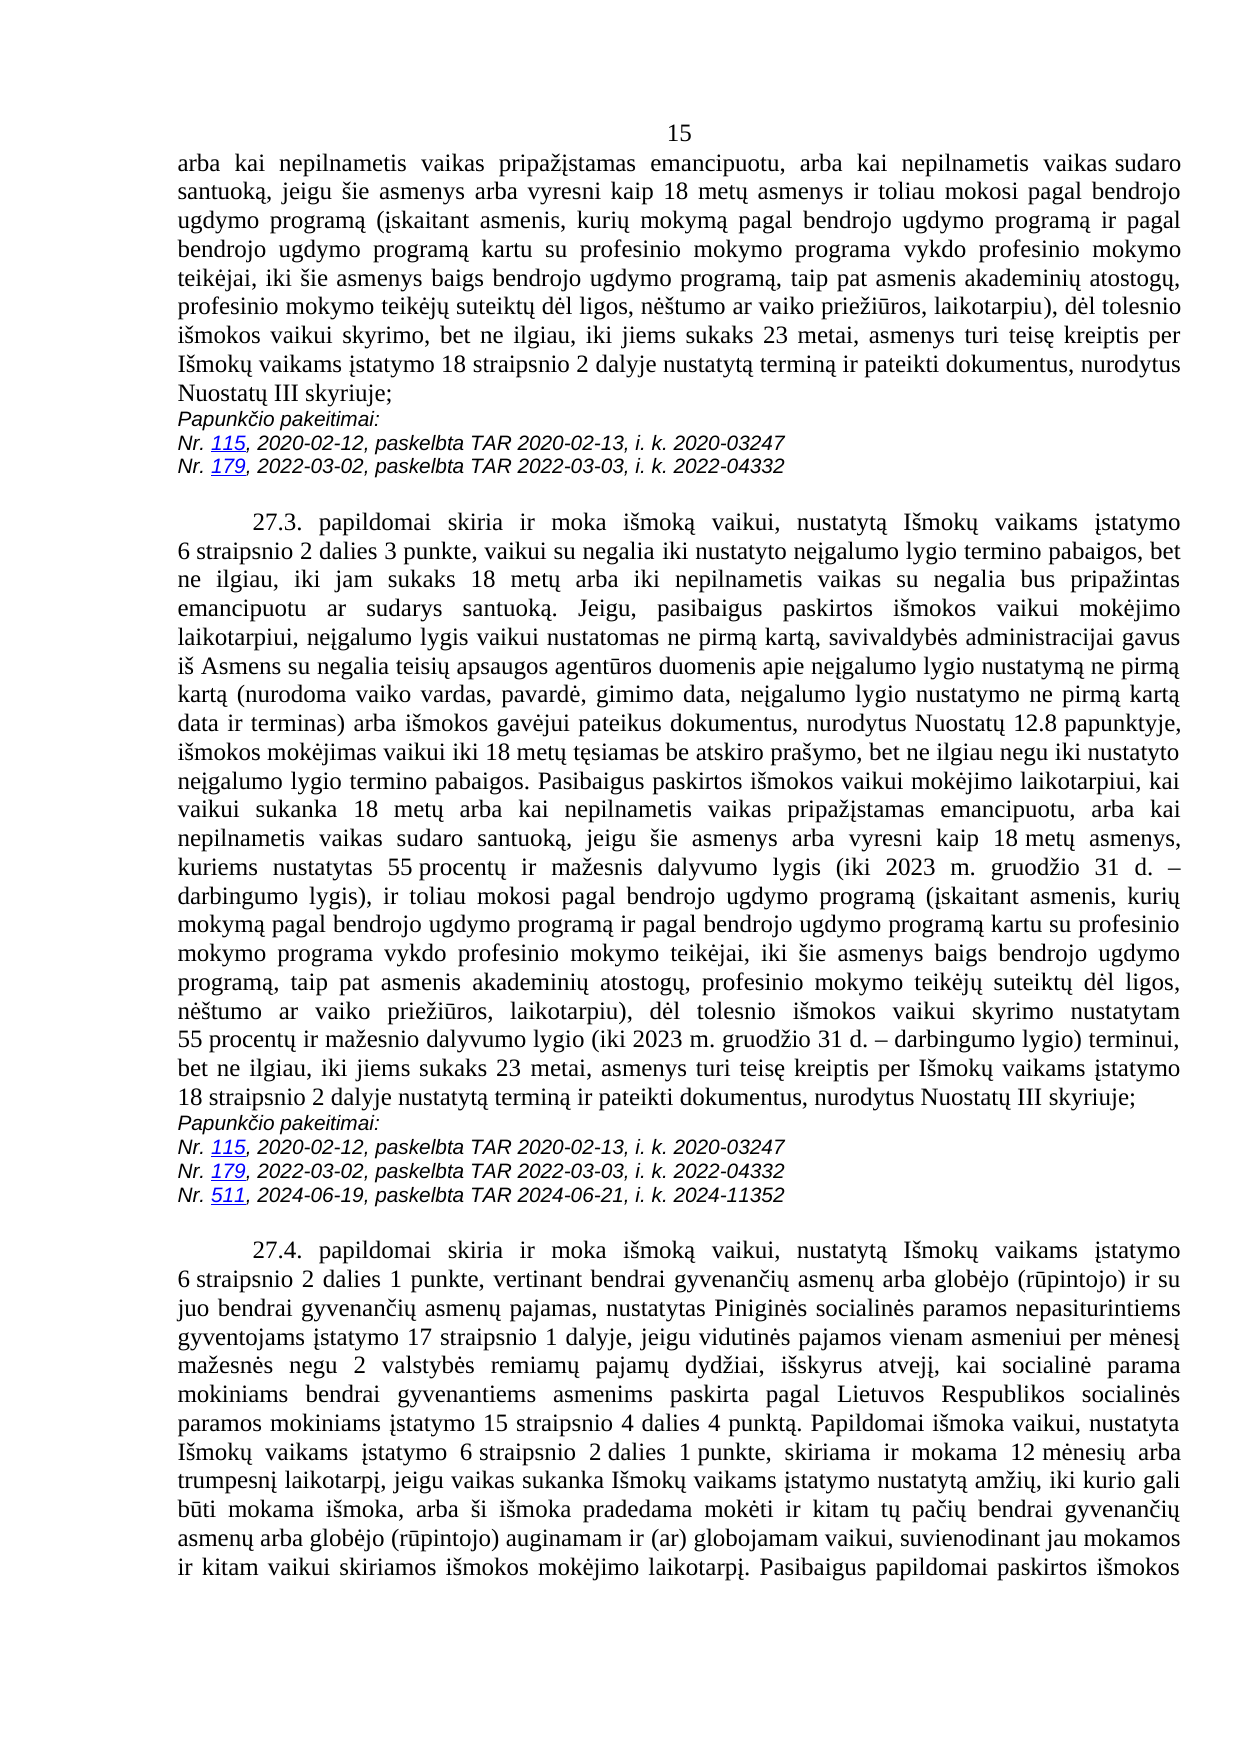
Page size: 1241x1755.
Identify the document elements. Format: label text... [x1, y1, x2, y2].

text Papunkčio pakeitimai: [177, 406, 1181, 430]
text Nr. 511, 2024-06-19, paskelbta TAR 2024-06-21, i. k. 2024-11352 [177, 1183, 1181, 1207]
text 27.3. papildomai skiria ir moka išmoką vaikui, nustatytą Išmokų vaikams įstatymo 6 straipsnio 2 dalies 3 punkte, vaikui su negalia iki nustatyto neįgalumo lygio termino pabaigos, bet ne ilgiau, iki jam sukaks 18 metų arba iki nepilnametis vaikas su negalia bus pripažintas emancipuotu ar sudarys santuoką. Jeigu, pasibaigus paskirtos išmokos vaikui mokėjimo laikotarpiui, neįgalumo lygis vaikui nustatomas ne pirmą kartą, savivaldybės administracijai gavus iš Asmens su negalia teisių apsaugos agentūros duomenis apie neįgalumo lygio nustatymą ne pirmą kartą (nurodoma vaiko vardas, pavardė, gimimo data, neįgalumo lygio nustatymo ne pirmą kartą data ir terminas) arba išmokos gavėjui pateikus dokumentus, nurodytus Nuostatų 12.8 papunktyje, išmokos mokėjimas vaikui iki 18 metų tęsiamas be atskiro prašymo, bet ne ilgiau negu iki nustatyto neįgalumo lygio termino pabaigos. Pasibaigus paskirtos išmokos vaikui mokėjimo laikotarpiui, kai vaikui sukanka 18 metų arba kai nepilnametis vaikas pripažįstamas emancipuotu, arba kai nepilnametis vaikas sudaro santuoką, jeigu šie asmenys arba vyresni kaip 18 metų asmenys, kuriems nustatytas 55 procentų ir mažesnis dalyvumo lygis (iki 2023 m. gruodžio 31 d. – darbingumo lygis), ir toliau mokosi pagal bendrojo ugdymo programą (įskaitant asmenis, kurių mokymą pagal bendrojo ugdymo programą ir pagal bendrojo ugdymo programą kartu su profesinio mokymo programa vykdo profesinio mokymo teikėjai, iki šie asmenys baigs bendrojo ugdymo programą, taip pat asmenis akademinių atostogų, profesinio mokymo teikėjų suteiktų dėl ligos, nėštumo ar vaiko priežiūros, laikotarpiu), dėl tolesnio išmokos vaikui skyrimo nustatytam 55 procentų ir mažesnio dalyvumo lygio (iki 2023 m. gruodžio 31 d. – darbingumo lygio) terminui, bet ne ilgiau, iki jiems sukaks 23 metai, asmenys turi teisę kreiptis per Išmokų vaikams įstatymo 18 straipsnio 2 dalyje nustatytą terminą ir pateikti dokumentus, nurodytus Nuostatų III skyriuje; [177, 507, 1181, 1111]
text Nr. 179, 2022-03-02, paskelbta TAR 2022-03-03, i. k. 2022-04332 [177, 1159, 1181, 1183]
text Papunkčio pakeitimai: [177, 1111, 1181, 1135]
text 27.4. papildomai skiria ir moka išmoką vaikui, nustatytą Išmokų vaikams įstatymo 6 straipsnio 2 dalies 1 punkte, vertinant bendrai gyvenančių asmenų arba globėjo (rūpintojo) ir su juo bendrai gyvenančių asmenų pajamas, nustatytas Piniginės socialinės paramos nepasiturintiems gyventojams įstatymo 17 straipsnio 1 dalyje, jeigu vidutinės pajamos vienam asmeniui per mėnesį mažesnės negu 2 valstybės remiamų pajamų dydžiai, išskyrus atvejį, kai socialinė parama mokiniams bendrai gyvenantiems asmenims paskirta pagal Lietuvos Respublikos socialinės paramos mokiniams įstatymo 15 straipsnio 4 dalies 4 punktą. Papildomai išmoka vaikui, nustatyta Išmokų vaikams įstatymo 6 straipsnio 2 dalies 1 punkte, skiriama ir mokama 12 mėnesių arba trumpesnį laikotarpį, jeigu vaikas sukanka Išmokų vaikams įstatymo nustatytą amžių, iki kurio gali būti mokama išmoka, arba ši išmoka pradedama mokėti ir kitam tų pačių bendrai gyvenančių asmenų arba globėjo (rūpintojo) auginamam ir (ar) globojamam vaikui, suvienodinant jau mokamos ir kitam vaikui skiriamos išmokos mokėjimo laikotarpį. Pasibaigus papildomai paskirtos išmokos [177, 1235, 1181, 1580]
text arba kai nepilnametis vaikas pripažįstamas emancipuotu, arba kai nepilnametis vaikas sudaro santuoką, jeigu šie asmenys arba vyresni kaip 18 metų asmenys ir toliau mokosi pagal bendrojo ugdymo programą (įskaitant asmenis, kurių mokymą pagal bendrojo ugdymo programą ir pagal bendrojo ugdymo programą kartu su profesinio mokymo programa vykdo profesinio mokymo teikėjai, iki šie asmenys baigs bendrojo ugdymo programą, taip pat asmenis akademinių atostogų, profesinio mokymo teikėjų suteiktų dėl ligos, nėštumo ar vaiko priežiūros, laikotarpiu), dėl tolesnio išmokos vaikui skyrimo, bet ne ilgiau, iki jiems sukaks 23 metai, asmenys turi teisę kreiptis per Išmokų vaikams įstatymo 18 straipsnio 2 dalyje nustatytą terminą ir pateikti dokumentus, nurodytus Nuostatų III skyriuje; [177, 148, 1181, 406]
text Nr. 115, 2020-02-12, paskelbta TAR 2020-02-13, i. k. 2020-03247 [177, 430, 1181, 454]
text Nr. 115, 2020-02-12, paskelbta TAR 2020-02-13, i. k. 2020-03247 [177, 1135, 1181, 1159]
text Nr. 179, 2022-03-02, paskelbta TAR 2022-03-03, i. k. 2022-04332 [177, 454, 1181, 478]
